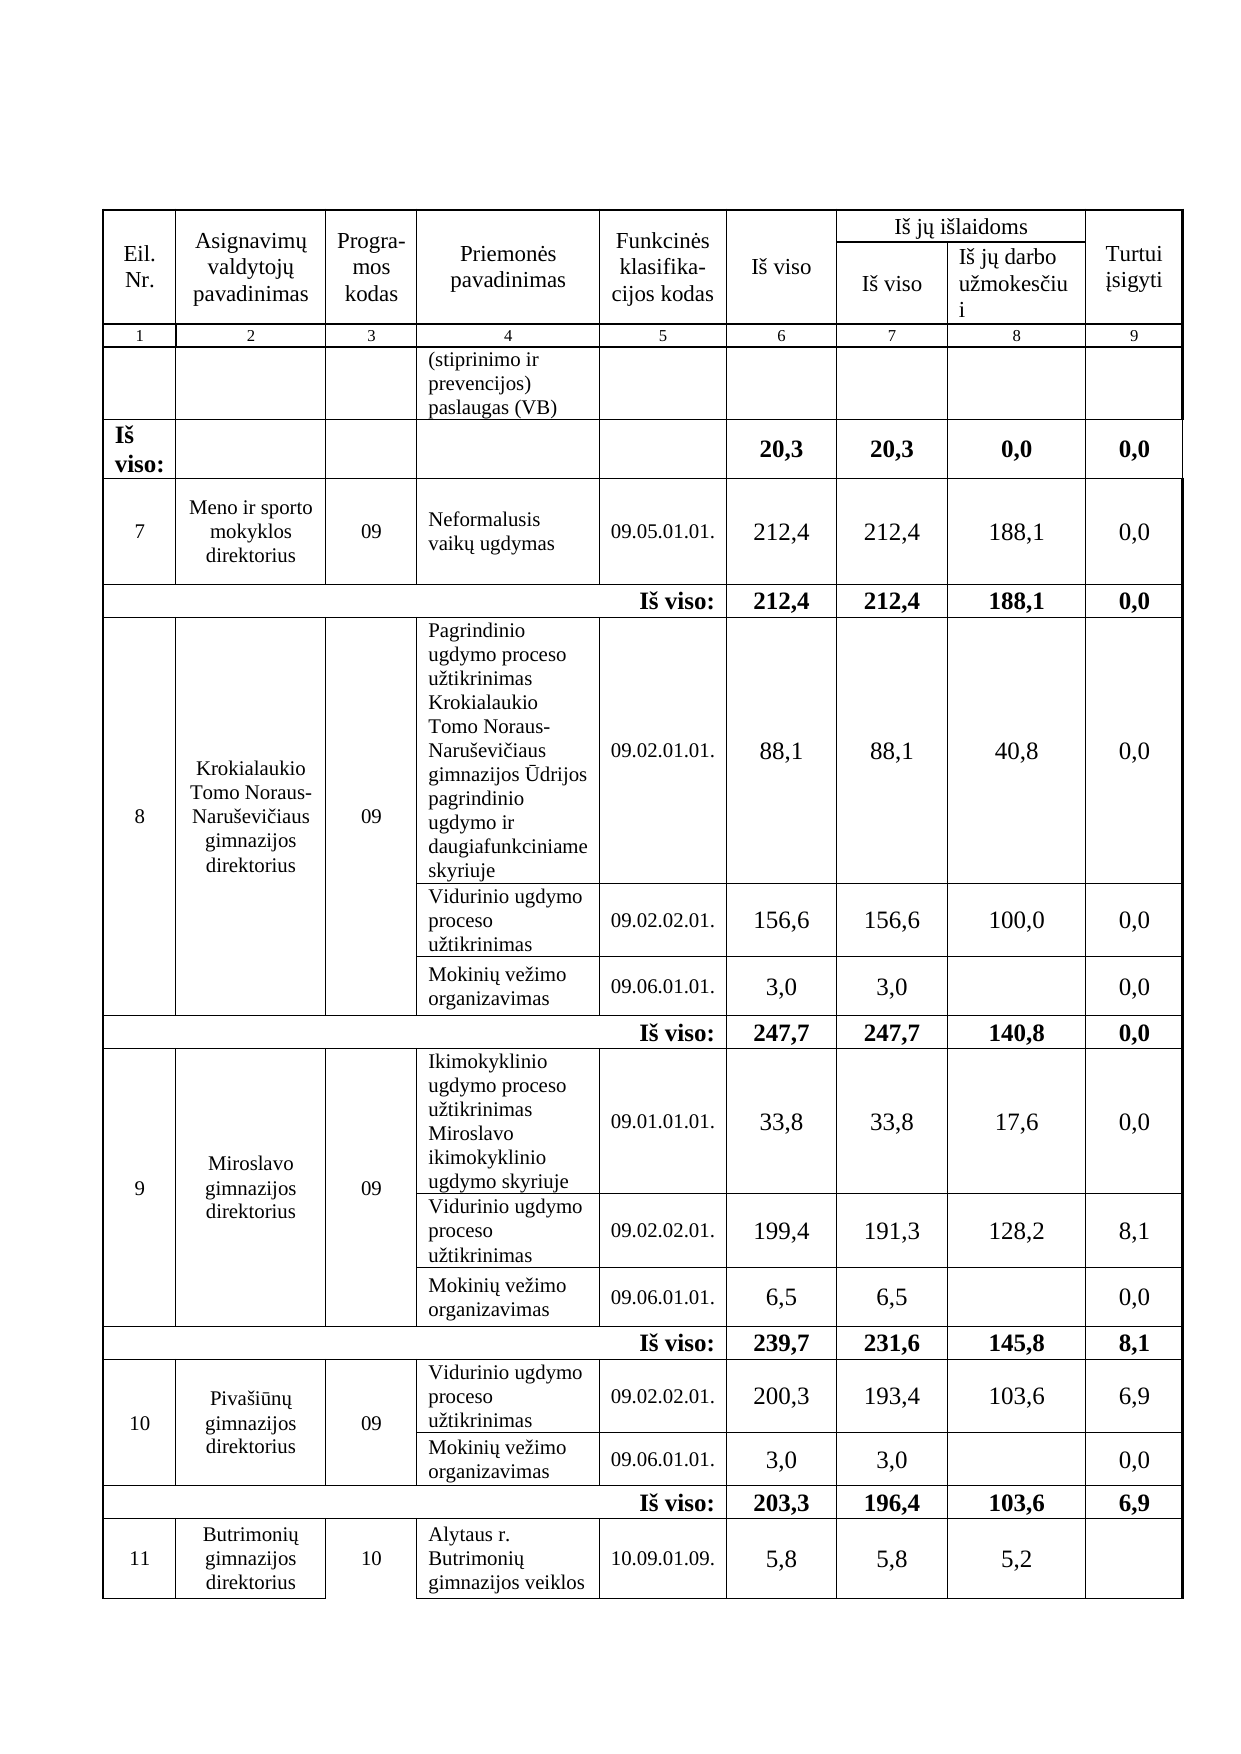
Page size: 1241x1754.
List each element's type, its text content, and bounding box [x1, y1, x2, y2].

table_cell 212,4 [727, 585, 836, 617]
table_cell [326, 348, 416, 419]
table_cell 09.01.01.01. [600, 1049, 726, 1193]
table_cell 33,8 [837, 1049, 947, 1193]
table_cell 212,4 [837, 585, 947, 617]
table_cell Mokinių vežimo organizavimas [417, 957, 599, 1015]
table_cell 247,7 [837, 1016, 947, 1048]
table_cell 1 [104, 325, 175, 346]
table_cell 6,9 [1086, 1486, 1181, 1518]
table_header Asignavimų valdytojų pavadinimas [176, 211, 325, 322]
table_cell 10.09.01.09. [600, 1519, 726, 1598]
table_cell 199,4 [727, 1194, 836, 1267]
table_header Turtui įsigyti [1086, 211, 1181, 322]
table_cell Butrimonių gimnazijos direktorius [176, 1519, 325, 1598]
table_cell Ikimokyklinio ugdymo proceso užtikrinimas Miroslavo ikimokyklinio ugdymo skyriuje [417, 1049, 599, 1193]
table_cell 20,3 [727, 420, 836, 478]
table_cell [948, 1433, 1085, 1485]
table_cell 188,1 [948, 585, 1085, 617]
table_cell 3,0 [837, 1433, 947, 1485]
table_cell Pivašiūnų gimnazijos direktorius [176, 1360, 325, 1485]
table_cell 10 [104, 1360, 175, 1485]
table_cell 0,0 [1086, 420, 1182, 478]
table_cell 09.02.02.01. [600, 1360, 726, 1432]
table_cell 0,0 [1086, 1433, 1181, 1485]
table_cell 0,0 [1086, 1268, 1181, 1326]
table_cell 2 [177, 325, 325, 346]
table_cell 09.06.01.01. [600, 957, 726, 1015]
table_cell 156,6 [837, 884, 947, 956]
table_cell [600, 420, 726, 478]
table_cell Meno ir sporto mokyklos direktorius [176, 479, 325, 584]
table_cell 103,6 [948, 1360, 1085, 1432]
table_cell 103,6 [948, 1486, 1085, 1518]
table_cell Iš viso: [104, 1486, 726, 1518]
table_cell 5 [600, 325, 726, 346]
table_cell 0,0 [948, 420, 1085, 478]
table_cell 9 [1086, 325, 1181, 346]
table_cell 7 [104, 479, 175, 584]
table_cell 10 [326, 1519, 416, 1598]
table_cell [1086, 1519, 1181, 1598]
table_cell 3,0 [837, 957, 947, 1015]
table_cell Iš jų darbo užmokesčiui [948, 243, 1085, 322]
table_cell (stiprinimo ir prevencijos) paslaugas (VB) [417, 348, 599, 419]
table_cell 09 [326, 1049, 416, 1326]
table_cell 09 [326, 618, 416, 1015]
table_cell 8 [104, 618, 175, 1015]
table_cell 09.05.01.01. [600, 479, 726, 584]
table_cell 247,7 [727, 1016, 836, 1048]
table_cell 231,6 [837, 1327, 947, 1359]
table_cell 212,4 [727, 479, 836, 584]
table_cell 6,5 [727, 1268, 836, 1326]
table_cell [176, 348, 325, 419]
table_cell 200,3 [727, 1360, 836, 1432]
table_cell 212,4 [837, 479, 947, 584]
table_cell [948, 1268, 1085, 1326]
table_cell 09.06.01.01. [600, 1433, 726, 1485]
table_header Iš viso [727, 211, 836, 322]
table_header Iš jų išlaidoms [837, 211, 1085, 241]
table_cell 193,4 [837, 1360, 947, 1432]
table_cell 09 [326, 479, 416, 584]
table_cell [104, 348, 175, 419]
table_cell 0,0 [1086, 1049, 1181, 1193]
table_cell 09.02.02.01. [600, 884, 726, 956]
table_cell 100,0 [948, 884, 1085, 956]
table_cell 20,3 [837, 420, 947, 478]
table_header Eil. Nr. [104, 211, 175, 322]
table_cell Vidurinio ugdymo proceso užtikrinimas [417, 1194, 599, 1267]
table_cell 0,0 [1086, 1016, 1181, 1048]
table_cell 145,8 [948, 1327, 1085, 1359]
table_cell 156,6 [727, 884, 836, 956]
table_cell Mokinių vežimo organizavimas [417, 1268, 599, 1326]
table_cell 3 [326, 325, 416, 346]
table_cell 0,0 [1086, 618, 1181, 882]
table_cell 09 [326, 1360, 416, 1485]
table_cell 7 [837, 325, 947, 346]
table_cell Iš viso: [104, 585, 726, 617]
table_cell 88,1 [837, 618, 947, 882]
table_cell 5,2 [948, 1519, 1085, 1598]
table_cell 09.06.01.01. [600, 1268, 726, 1326]
table_cell 11 [104, 1519, 175, 1598]
table_cell [837, 348, 947, 419]
table_cell [948, 957, 1085, 1015]
table_cell 88,1 [727, 618, 836, 882]
table_cell 09.02.01.01. [600, 618, 726, 882]
table_cell 5,8 [837, 1519, 947, 1598]
table_cell 17,6 [948, 1049, 1085, 1193]
table_cell Miroslavo gimnazijos direktorius [176, 1049, 325, 1326]
table_cell Iš viso: [104, 1327, 726, 1359]
table_cell 191,3 [837, 1194, 947, 1267]
table_cell 6 [727, 325, 836, 346]
table_cell Iš viso [837, 243, 947, 322]
table_cell 0,0 [1086, 479, 1181, 584]
table_cell 9 [104, 1049, 175, 1326]
table_cell Alytaus r. Butrimonių gimnazijos veiklos [417, 1519, 599, 1598]
table_cell [326, 420, 416, 478]
table_header Funkcinės klasifika-cijos kodas [600, 211, 726, 322]
table_cell Pagrindinio ugdymo proceso užtikrinimas Krokialaukio Tomo Noraus-Naruševičiaus gimnazijos Ūdrijos pagrindinio ugdymo ir daugiafunkciniame skyriuje [417, 618, 599, 882]
table_cell 140,8 [948, 1016, 1085, 1048]
table_cell Vidurinio ugdymo proceso užtikrinimas [417, 884, 599, 956]
table_cell 0,0 [1086, 884, 1181, 956]
table_cell 196,4 [837, 1486, 947, 1518]
table_cell Vidurinio ugdymo proceso užtikrinimas [417, 1360, 599, 1432]
table_cell [1086, 348, 1181, 419]
table_cell 239,7 [727, 1327, 836, 1359]
table_cell 6,9 [1086, 1360, 1181, 1432]
table_header Progra-mos kodas [326, 211, 416, 322]
table_cell 8,1 [1086, 1194, 1181, 1267]
table_cell Iš viso: [104, 420, 175, 478]
table_cell 0,0 [1086, 957, 1181, 1015]
table_cell Krokialaukio Tomo Noraus-Naruševičiaus gimnazijos direktorius [176, 618, 325, 1015]
table_cell 6,5 [837, 1268, 947, 1326]
table_cell [948, 348, 1085, 419]
table_cell 0,0 [1086, 585, 1181, 617]
table_cell [417, 420, 599, 478]
table_cell 4 [417, 325, 599, 346]
table_cell Mokinių vežimo organizavimas [417, 1433, 599, 1485]
table_cell 128,2 [948, 1194, 1085, 1267]
table_cell 3,0 [727, 957, 836, 1015]
table_cell 8 [948, 325, 1085, 346]
table_cell 40,8 [948, 618, 1085, 882]
table_header Priemonės pavadinimas [417, 211, 599, 322]
table_cell [600, 348, 726, 419]
table_cell 203,3 [727, 1486, 836, 1518]
table_cell [176, 420, 325, 478]
table_cell 09.02.02.01. [600, 1194, 726, 1267]
table_cell [727, 348, 836, 419]
table_cell 3,0 [727, 1433, 836, 1485]
table_cell 8,1 [1086, 1327, 1181, 1359]
table_cell Iš viso: [104, 1016, 726, 1048]
table_cell 188,1 [948, 479, 1085, 584]
table_cell 33,8 [727, 1049, 836, 1193]
table_cell 5,8 [727, 1519, 836, 1598]
table_cell Neformalusis vaikų ugdymas [417, 479, 599, 584]
